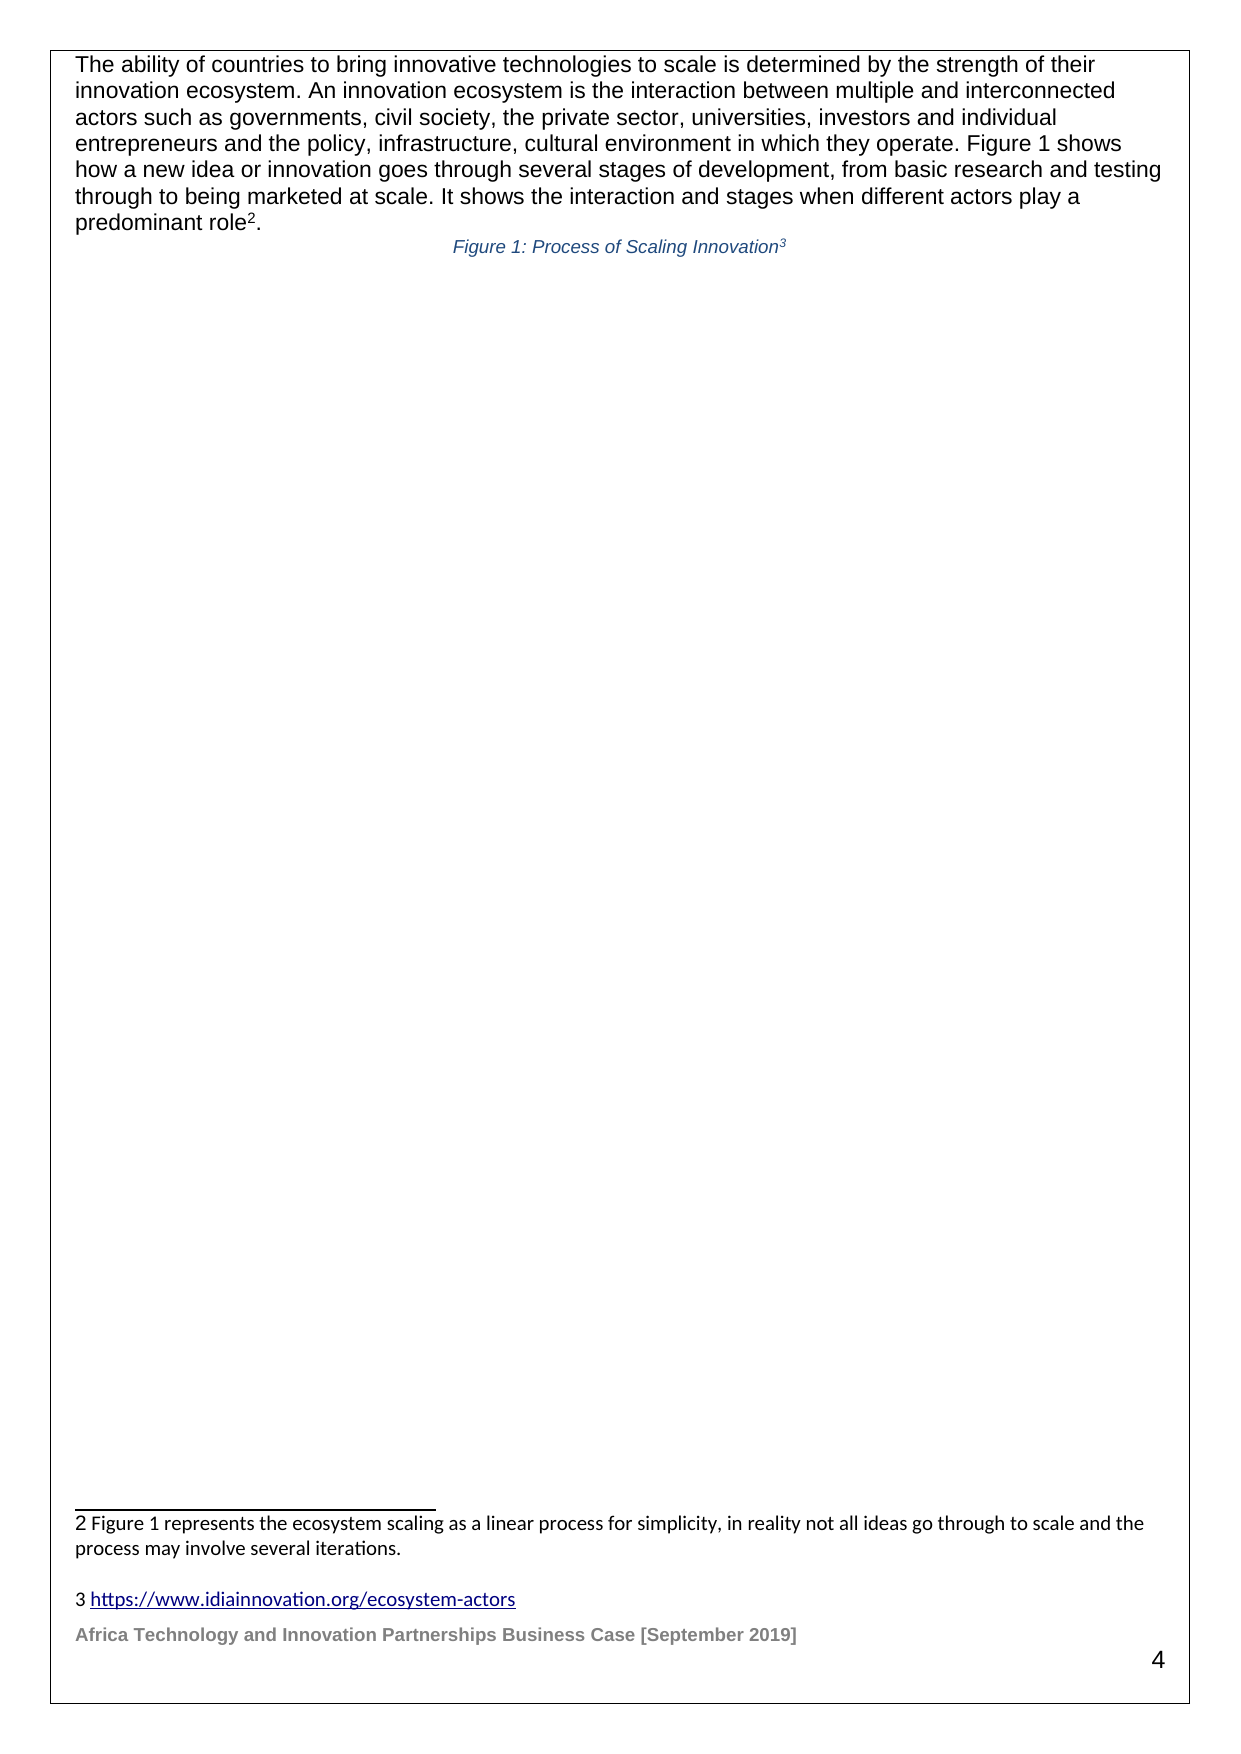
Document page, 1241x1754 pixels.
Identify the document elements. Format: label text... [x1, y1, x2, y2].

text Figure 1 represents the ecosystem scaling as a linear process for simplicity, in reality not all ideas go through to scale and the process may involve several iterations. [75, 1510, 1165, 1561]
text https://www.idiainnovation.org/ecosystem-actors [75, 1586, 1165, 1611]
text The ability of countries to bring innovative technologies to scale is determined by the strength of their innovation ecosystem. An innovation ecosystem is the interaction between multiple and interconnected actors such as governments, civil society, the private sector, universities, investors and individual entrepreneurs and the policy, infrastructure, cultural environment in which they operate. Figure 1 shows how a new idea or innovation goes through several stages of development, from basic research and testing through to being marketed at scale. It shows the interaction and stages when different actors play a predominant role. [75, 51, 1165, 236]
text Figure 1: Process of Scaling Innovation [75, 236, 1165, 257]
